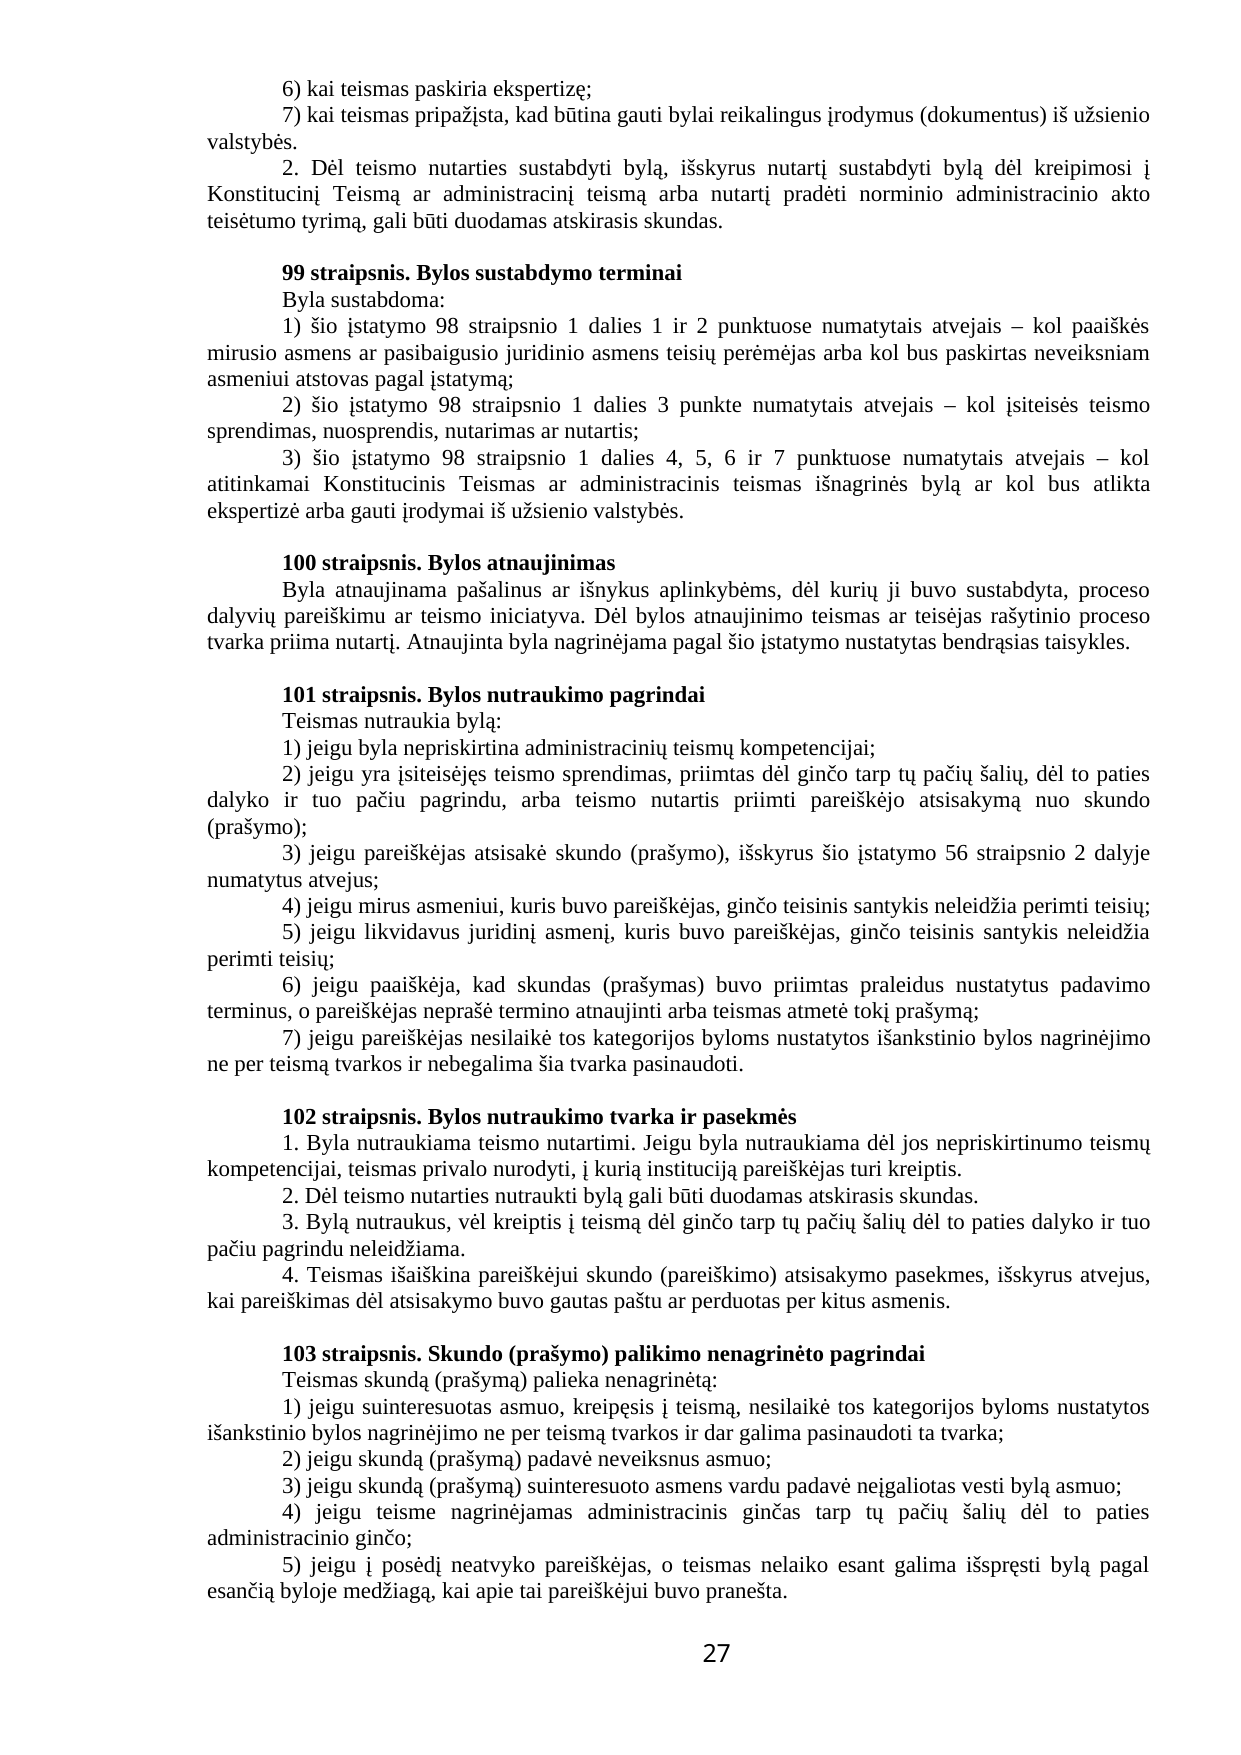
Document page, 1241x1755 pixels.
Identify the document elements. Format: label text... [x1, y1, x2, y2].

text 2) jeigu skundą (prašymą) padavė neveiksnus asmuo; [207, 1445, 1152, 1472]
text 2) šio įstatymo 98 straipsnio 1 dalies 3 punkte numatytais atvejais – kol įsiteisės teismo sprendimas, nuosprendis, nutarimas ar nutartis; [207, 391, 1152, 444]
text 7) jeigu pareiškėjas nesilaikė tos kategorijos byloms nustatytos išankstinio bylos nagrinėjimo ne per teismą tvarkos ir nebegalima šia tvarka pasinaudoti. [207, 1024, 1152, 1076]
text 2. Dėl teismo nutarties sustabdyti bylą, išskyrus nutartį sustabdyti bylą dėl kreipimosi į Konstitucinį Teismą ar administracinį teismą arba nutartį pradėti norminio administracinio akto teisėtumo tyrimą, gali būti duodamas atskirasis skundas. [207, 154, 1152, 233]
text 3) jeigu pareiškėjas atsisakė skundo (prašymo), išskyrus šio įstatymo 56 straipsnio 2 dalyje numatytus atvejus; [207, 839, 1152, 892]
text 102 straipsnis. Bylos nutraukimo tvarka ir pasekmės [207, 1103, 1152, 1129]
text 4. Teismas išaiškina pareiškėjui skundo (pareiškimo) atsisakymo pasekmes, išskyrus atvejus, kai pareiškimas dėl atsisakymo buvo gautas paštu ar perduotas per kitus asmenis. [207, 1261, 1152, 1314]
text Byla atnaujinama pašalinus ar išnykus aplinkybėms, dėl kurių ji buvo sustabdyta, proceso dalyvių pareiškimu ar teismo iniciatyva. Dėl bylos atnaujinimo teismas ar teisėjas rašytinio proceso tvarka priima nutartį. Atnaujinta byla nagrinėjama pagal šio įstatymo nustatytas bendrąsias taisykles. [207, 576, 1152, 655]
text 2) jeigu yra įsiteisėjęs teismo sprendimas, priimtas dėl ginčo tarp tų pačių šalių, dėl to paties dalyko ir tuo pačiu pagrindu, arba teismo nutartis priimti pareiškėjo atsisakymą nuo skundo (prašymo); [207, 760, 1152, 839]
text 5) jeigu į posėdį neatvyko pareiškėjas, o teismas nelaiko esant galima išspręsti bylą pagal esančią byloje medžiagą, kai apie tai pareiškėjui buvo pranešta. [207, 1551, 1152, 1603]
text 5) jeigu likvidavus juridinį asmenį, kuris buvo pareiškėjas, ginčo teisinis santykis neleidžia perimti teisių; [207, 918, 1152, 971]
text Teismas nutraukia bylą: [207, 707, 1152, 734]
text 1. Byla nutraukiama teismo nutartimi. Jeigu byla nutraukiama dėl jos nepriskirtinumo teismų kompetencijai, teismas privalo nurodyti, į kurią instituciją pareiškėjas turi kreiptis. [207, 1129, 1152, 1182]
text 6) jeigu paaiškėja, kad skundas (prašymas) buvo priimtas praleidus nustatytus padavimo terminus, o pareiškėjas neprašė termino atnaujinti arba teismas atmetė tokį prašymą; [207, 971, 1152, 1024]
text 1) jeigu suinteresuotas asmuo, kreipęsis į teismą, nesilaikė tos kategorijos byloms nustatytos išankstinio bylos nagrinėjimo ne per teismą tvarkos ir dar galima pasinaudoti ta tvarka; [207, 1393, 1152, 1445]
text 4) jeigu mirus asmeniui, kuris buvo pareiškėjas, ginčo teisinis santykis neleidžia perimti teisių; [207, 892, 1152, 918]
text 1) jeigu byla nepriskirtina administracinių teismų kompetencijai; [207, 734, 1152, 760]
text 99 straipsnis. Bylos sustabdymo terminai [207, 259, 1152, 286]
text 103 straipsnis. Skundo (prašymo) palikimo nenagrinėto pagrindai [207, 1340, 1152, 1366]
text Teismas skundą (prašymą) palieka nenagrinėtą: [207, 1366, 1152, 1393]
text 1) šio įstatymo 98 straipsnio 1 dalies 1 ir 2 punktuose numatytais atvejais – kol paaiškės mirusio asmens ar pasibaigusio juridinio asmens teisių perėmėjas arba kol bus paskirtas neveiksniam asmeniui atstovas pagal įstatymą; [207, 312, 1152, 391]
text Byla sustabdoma: [207, 286, 1152, 312]
text 3. Bylą nutraukus, vėl kreiptis į teismą dėl ginčo tarp tų pačių šalių dėl to paties dalyko ir tuo pačiu pagrindu neleidžiama. [207, 1208, 1152, 1261]
text 100 straipsnis. Bylos atnaujinimas [207, 549, 1152, 576]
text 3) šio įstatymo 98 straipsnio 1 dalies 4, 5, 6 ir 7 punktuose numatytais atvejais – kol atitinkamai Konstitucinis Teismas ar administracinis teismas išnagrinės bylą ar kol bus atlikta ekspertizė arba gauti įrodymai iš užsienio valstybės. [207, 444, 1152, 523]
text 4) jeigu teisme nagrinėjamas administracinis ginčas tarp tų pačių šalių dėl to paties administracinio ginčo; [207, 1498, 1152, 1551]
text 6) kai teismas paskiria ekspertizę; [207, 75, 1152, 101]
text 101 straipsnis. Bylos nutraukimo pagrindai [207, 681, 1152, 707]
text 7) kai teismas pripažįsta, kad būtina gauti bylai reikalingus įrodymus (dokumentus) iš užsienio valstybės. [207, 101, 1152, 154]
text 3) jeigu skundą (prašymą) suinteresuoto asmens vardu padavė neįgaliotas vesti bylą asmuo; [207, 1472, 1152, 1498]
text 2. Dėl teismo nutarties nutraukti bylą gali būti duodamas atskirasis skundas. [207, 1182, 1152, 1208]
